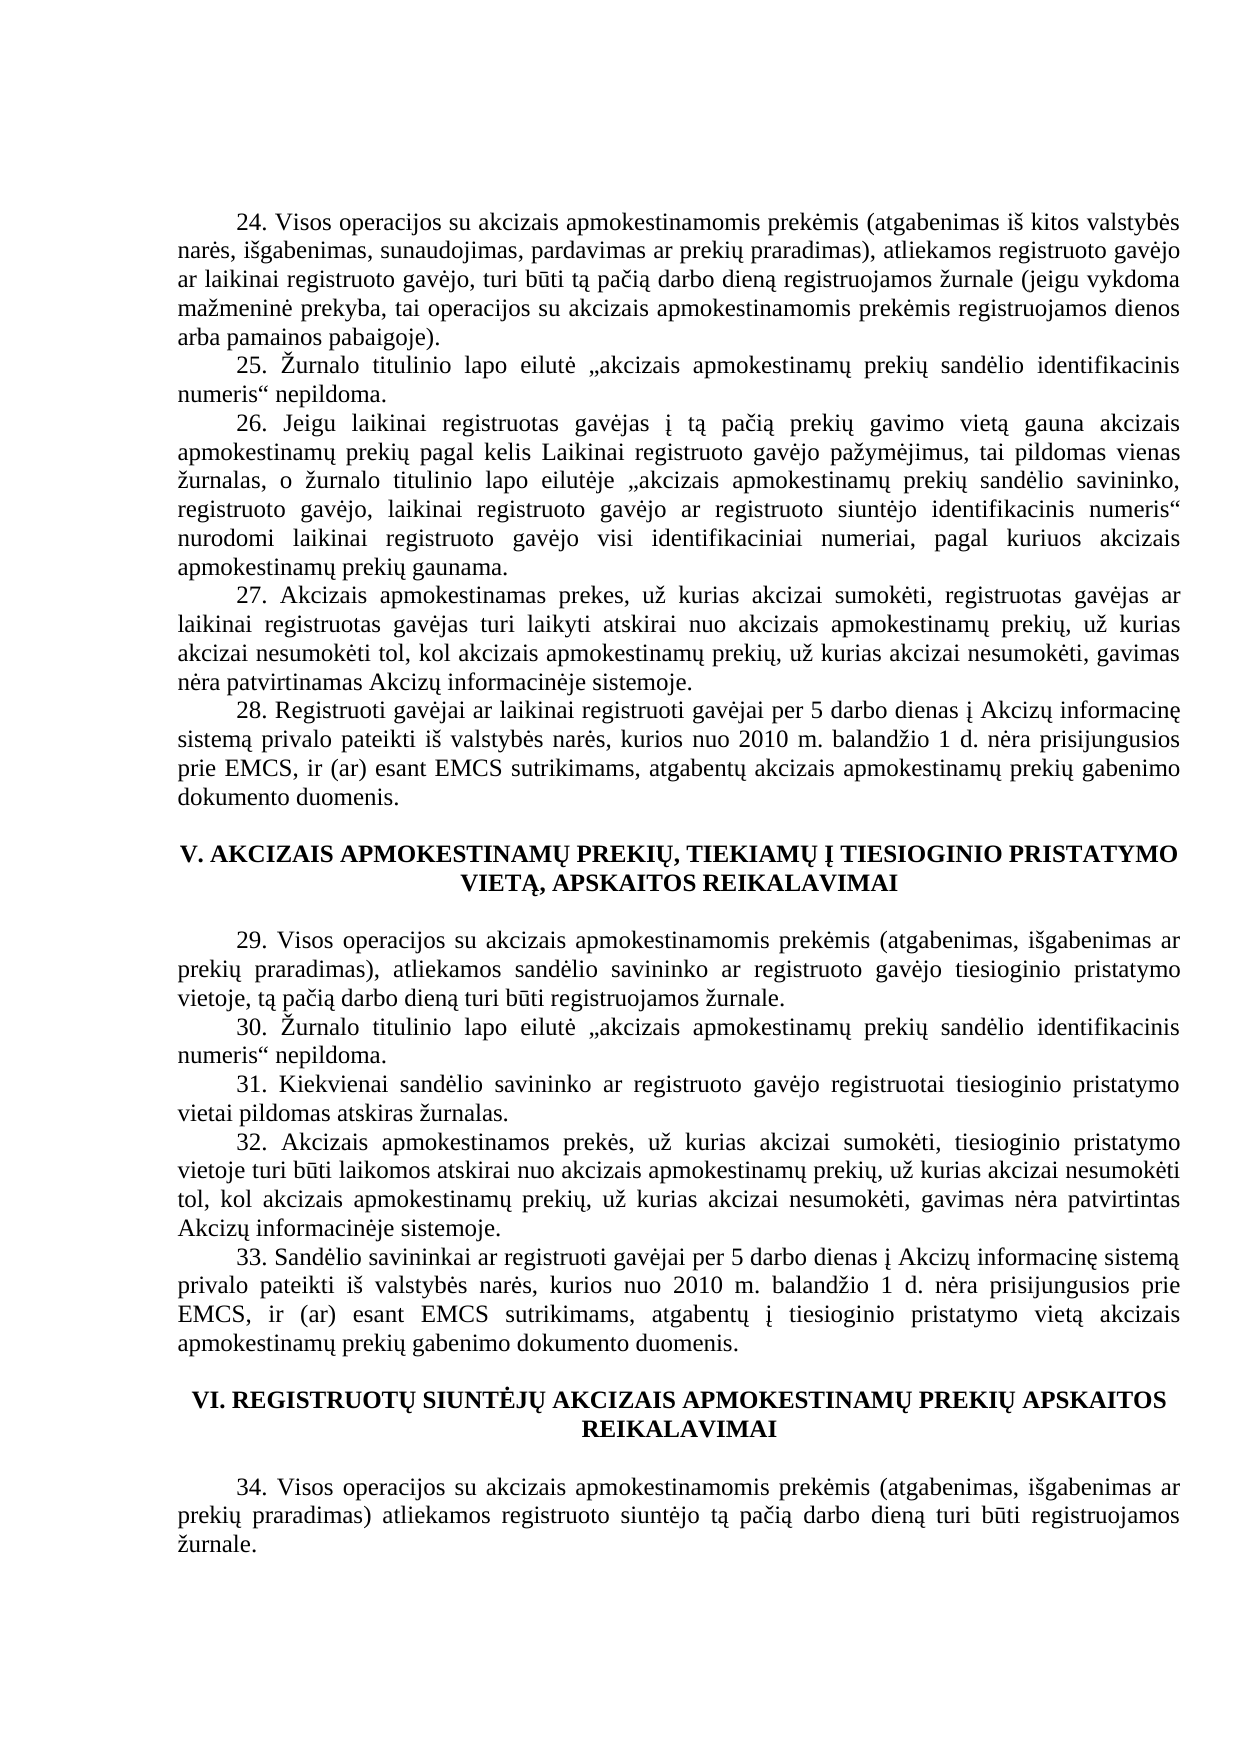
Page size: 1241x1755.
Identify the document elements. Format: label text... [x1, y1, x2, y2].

text 34. Visos operacijos su akcizais apmokestinamomis prekėmis (atgabenimas, išgabenimas ar prekių praradimas) atliekamos registruoto siuntėjo tą pačią darbo dieną turi būti registruojamos žurnale. [177, 1472, 1181, 1558]
text 29. Visos operacijos su akcizais apmokestinamomis prekėmis (atgabenimas, išgabenimas ar prekių praradimas), atliekamos sandėlio savininko ar registruoto gavėjo tiesioginio pristatymo vietoje, tą pačią darbo dieną turi būti registruojamos žurnale. [177, 925, 1181, 1012]
text 33. Sandėlio savininkai ar registruoti gavėjai per 5 darbo dienas į Akcizų informacinę sistemą privalo pateikti iš valstybės narės, kurios nuo 2010 m. balandžio 1 d. nėra prisijungusios prie EMCS, ir (ar) esant EMCS sutrikimams, atgabentų į tiesioginio pristatymo vietą akcizais apmokestinamų prekių gabenimo dokumento duomenis. [177, 1242, 1181, 1357]
text 26. Jeigu laikinai registruotas gavėjas į tą pačią prekių gavimo vietą gauna akcizais apmokestinamų prekių pagal kelis Laikinai registruoto gavėjo pažymėjimus, tai pildomas vienas žurnalas, o žurnalo titulinio lapo eilutėje „akcizais apmokestinamų prekių sandėlio savininko, registruoto gavėjo, laikinai registruoto gavėjo ar registruoto siuntėjo identifikacinis numeris“ nurodomi laikinai registruoto gavėjo visi identifikaciniai numeriai, pagal kuriuos akcizais apmokestinamų prekių gaunama. [177, 408, 1181, 580]
text 28. Registruoti gavėjai ar laikinai registruoti gavėjai per 5 darbo dienas į Akcizų informacinę sistemą privalo pateikti iš valstybės narės, kurios nuo 2010 m. balandžio 1 d. nėra prisijungusios prie EMCS, ir (ar) esant EMCS sutrikimams, atgabentų akcizais apmokestinamų prekių gabenimo dokumento duomenis. [177, 695, 1181, 810]
text 31. Kiekvienai sandėlio savininko ar registruoto gavėjo registruotai tiesioginio pristatymo vietai pildomas atskiras žurnalas. [177, 1069, 1181, 1127]
text 32. Akcizais apmokestinamos prekės, už kurias akcizai sumokėti, tiesioginio pristatymo vietoje turi būti laikomos atskirai nuo akcizais apmokestinamų prekių, už kurias akcizai nesumokėti tol, kol akcizais apmokestinamų prekių, už kurias akcizai nesumokėti, gavimas nėra patvirtintas Akcizų informacinėje sistemoje. [177, 1127, 1181, 1242]
text 30. Žurnalo titulinio lapo eilutė „akcizais apmokestinamų prekių sandėlio identifikacinis numeris“ nepildoma. [177, 1012, 1181, 1069]
text 24. Visos operacijos su akcizais apmokestinamomis prekėmis (atgabenimas iš kitos valstybės narės, išgabenimas, sunaudojimas, pardavimas ar prekių praradimas), atliekamos registruoto gavėjo ar laikinai registruoto gavėjo, turi būti tą pačią darbo dieną registruojamos žurnale (jeigu vykdoma mažmeninė prekyba, tai operacijos su akcizais apmokestinamomis prekėmis registruojamos dienos arba pamainos pabaigoje). [177, 207, 1181, 350]
text vI. REGISTRUOTŲ SIUNTĖJŲ AKCIZAIS APMOKESTINAMŲ PREKIŲ APSKAITOS REIKALAVIMAI [177, 1385, 1181, 1443]
text 27. Akcizais apmokestinamas prekes, už kurias akcizai sumokėti, registruotas gavėjas ar laikinai registruotas gavėjas turi laikyti atskirai nuo akcizais apmokestinamų prekių, už kurias akcizai nesumokėti tol, kol akcizais apmokestinamų prekių, už kurias akcizai nesumokėti, gavimas nėra patvirtinamas Akcizų informacinėje sistemoje. [177, 580, 1181, 695]
text v. AKCIZAIS APMOKESTINAMŲ PREKIŲ, TIEKIAMŲ Į TIESIOGINIO PRISTATYMO VIETą, APSKAITOS REIKALAVIMAI [177, 839, 1181, 897]
text 25. Žurnalo titulinio lapo eilutė „akcizais apmokestinamų prekių sandėlio identifikacinis numeris“ nepildoma. [177, 350, 1181, 408]
